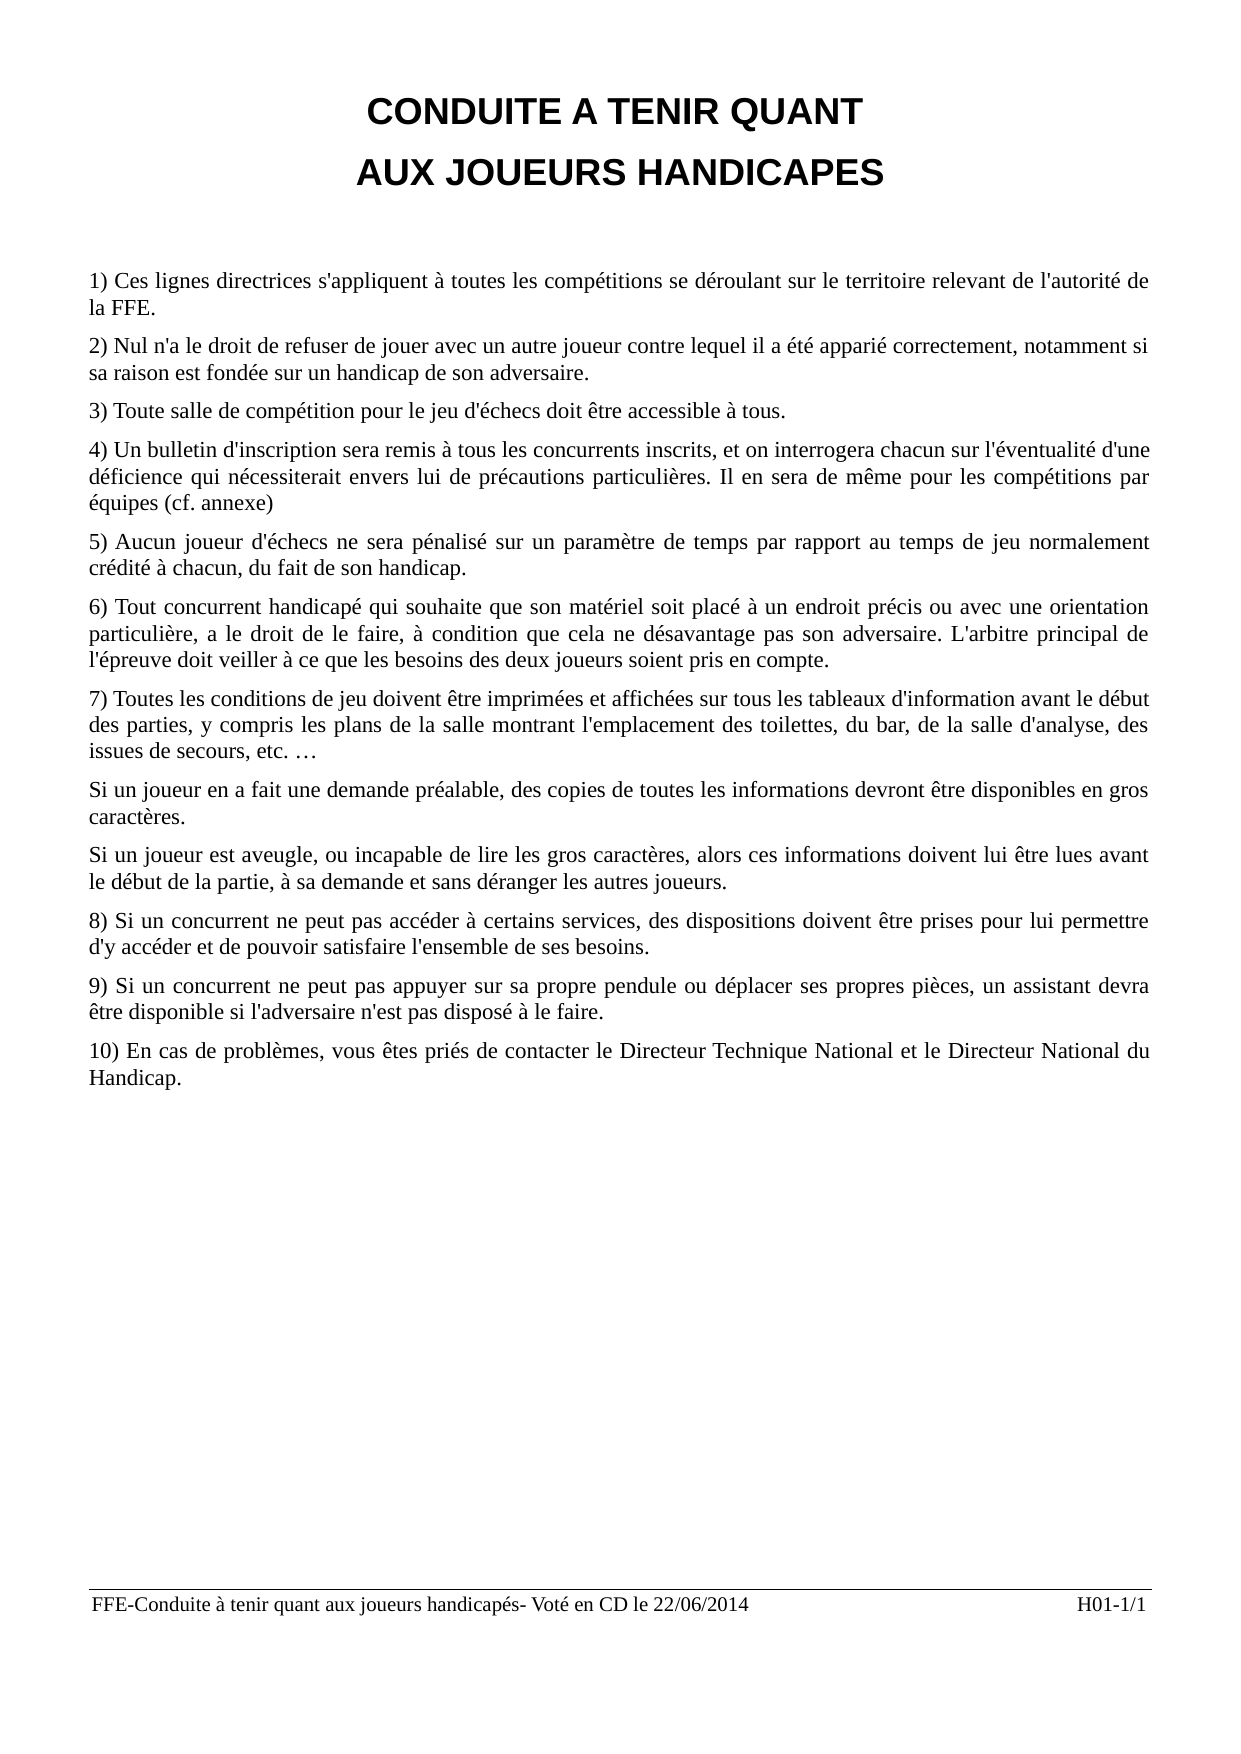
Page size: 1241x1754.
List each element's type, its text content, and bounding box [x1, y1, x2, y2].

text Si un joueur est aveugle, ou incapable de lire les gros caractères, alors ces informations doivent lui être lues avant le début de la partie, à sa demande et sans déranger les autres joueurs. [88, 842, 1152, 894]
text 5) Aucun joueur d'échecs ne sera pénalisé sur un paramètre de temps par rapport au temps de jeu normalement crédité à chacun, du fait de son handicap. [88, 528, 1152, 581]
text 7) Toutes les conditions de jeu doivent être imprimées et affichées sur tous les tableaux d'information avant le début des parties, y compris les plans de la salle montrant l'emplacement des toilettes, du bar, de la salle d'analyse, des issues de secours, etc. … [88, 685, 1152, 764]
text 3) Toute salle de compétition pour le jeu d'échecs doit être accessible à tous. [88, 398, 1152, 424]
text 4) Un bulletin d'inscription sera remis à tous les concurrents inscrits, et on interrogera chacun sur l'éventualité d'une déficience qui nécessiterait envers lui de précautions particulières. Il en sera de même pour les compétitions par équipes (cf. annexe) [88, 436, 1152, 516]
text Si un joueur en a fait une demande préalable, des copies de toutes les informations devront être disponibles en gros caractères. [88, 776, 1152, 829]
text 2) Nul n'a le droit de refuser de jouer avec un autre joueur contre lequel il a été apparié correctement, notamment si sa raison est fondée sur un handicap de son adversaire. [88, 332, 1152, 385]
text 6) Tout concurrent handicapé qui souhaite que son matériel soit placé à un endroit précis ou avec une orientation particulière, a le droit de le faire, à condition que cela ne désavantage pas son adversaire. L'arbitre principal de l'épreuve doit veiller à ce que les besoins des deux joueurs soient pris en compte. [88, 593, 1152, 672]
title CONDUITE A TENIR QUANT [88, 89, 1152, 132]
text 1) Ces lignes directrices s'appliquent à toutes les compétitions se déroulant sur le territoire relevant de l'autorité de la FFE. [88, 267, 1152, 320]
text 10) En cas de problèmes, vous êtes priés de contacter le Directeur Technique National et le Directeur National du Handicap. [88, 1037, 1152, 1090]
text 8) Si un concurrent ne peut pas accéder à certains services, des dispositions doivent être prises pour lui permettre d'y accéder et de pouvoir satisfaire l'ensemble de ses besoins. [88, 907, 1152, 959]
title AUX JOUEURS HANDICAPES [88, 150, 1152, 193]
text 9) Si un concurrent ne peut pas appuyer sur sa propre pendule ou déplacer ses propres pièces, un assistant devra être disponible si l'adversaire n'est pas disposé à le faire. [88, 972, 1152, 1025]
